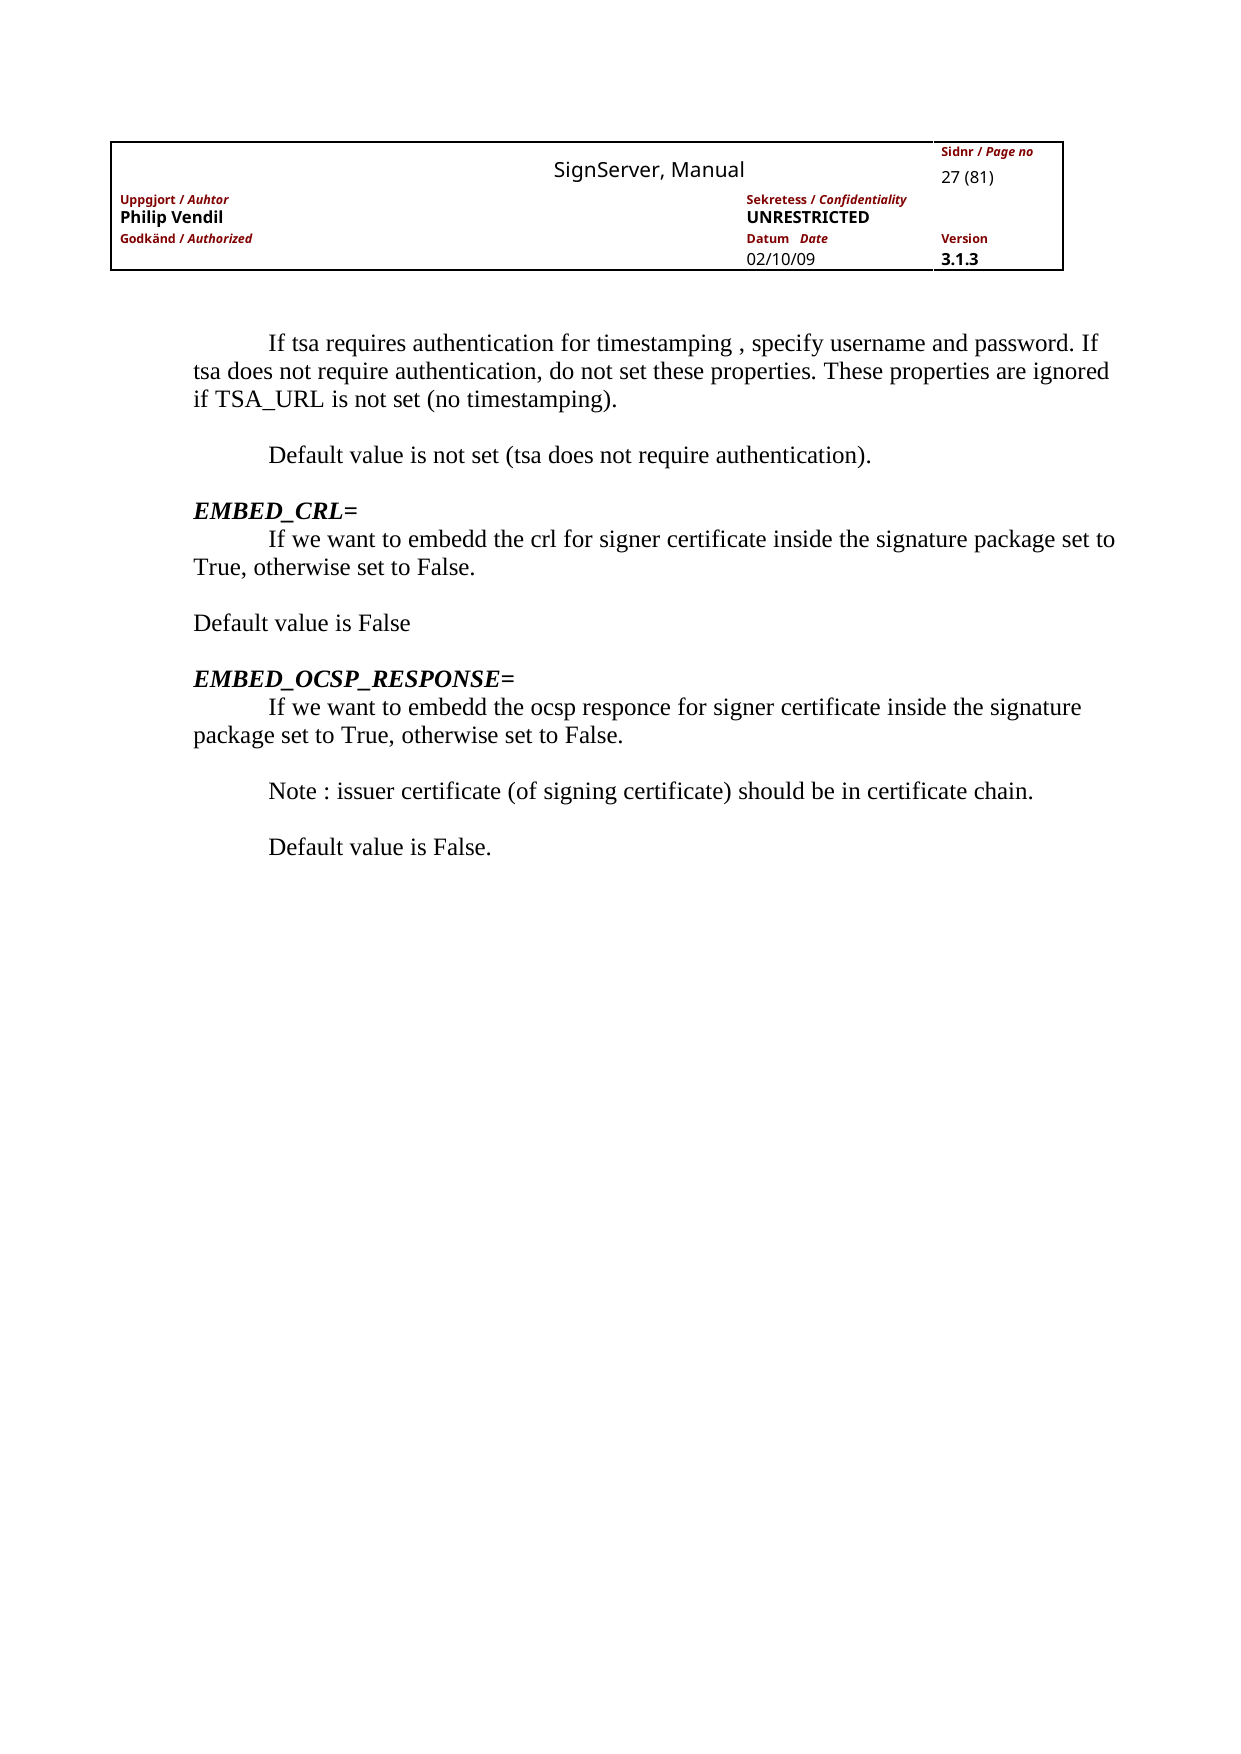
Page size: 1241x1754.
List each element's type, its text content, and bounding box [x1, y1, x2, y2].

text If we want to embedd the crl for signer certificate inside the signature package set to True, otherwise set to False. [118, 525, 1122, 581]
text Note : issuer certificate (of signing certificate) should be in certificate chain. [118, 777, 1122, 805]
text EMBED_CRL= [118, 497, 1122, 525]
text Default value is False. [118, 833, 1122, 861]
text Default value is False [118, 609, 1122, 637]
text Default value is not set (tsa does not require authentication). [118, 441, 1122, 469]
text EMBED_OCSP_RESPONSE= [118, 665, 1122, 693]
text If tsa requires authentication for timestamping , specify username and password. If tsa does not require authentication, do not set these properties. These properties are ignored if TSA_URL is not set (no timestamping). [118, 329, 1122, 413]
text If we want to embedd the ocsp responce for signer certificate inside the signature package set to True, otherwise set to False. [118, 693, 1122, 749]
